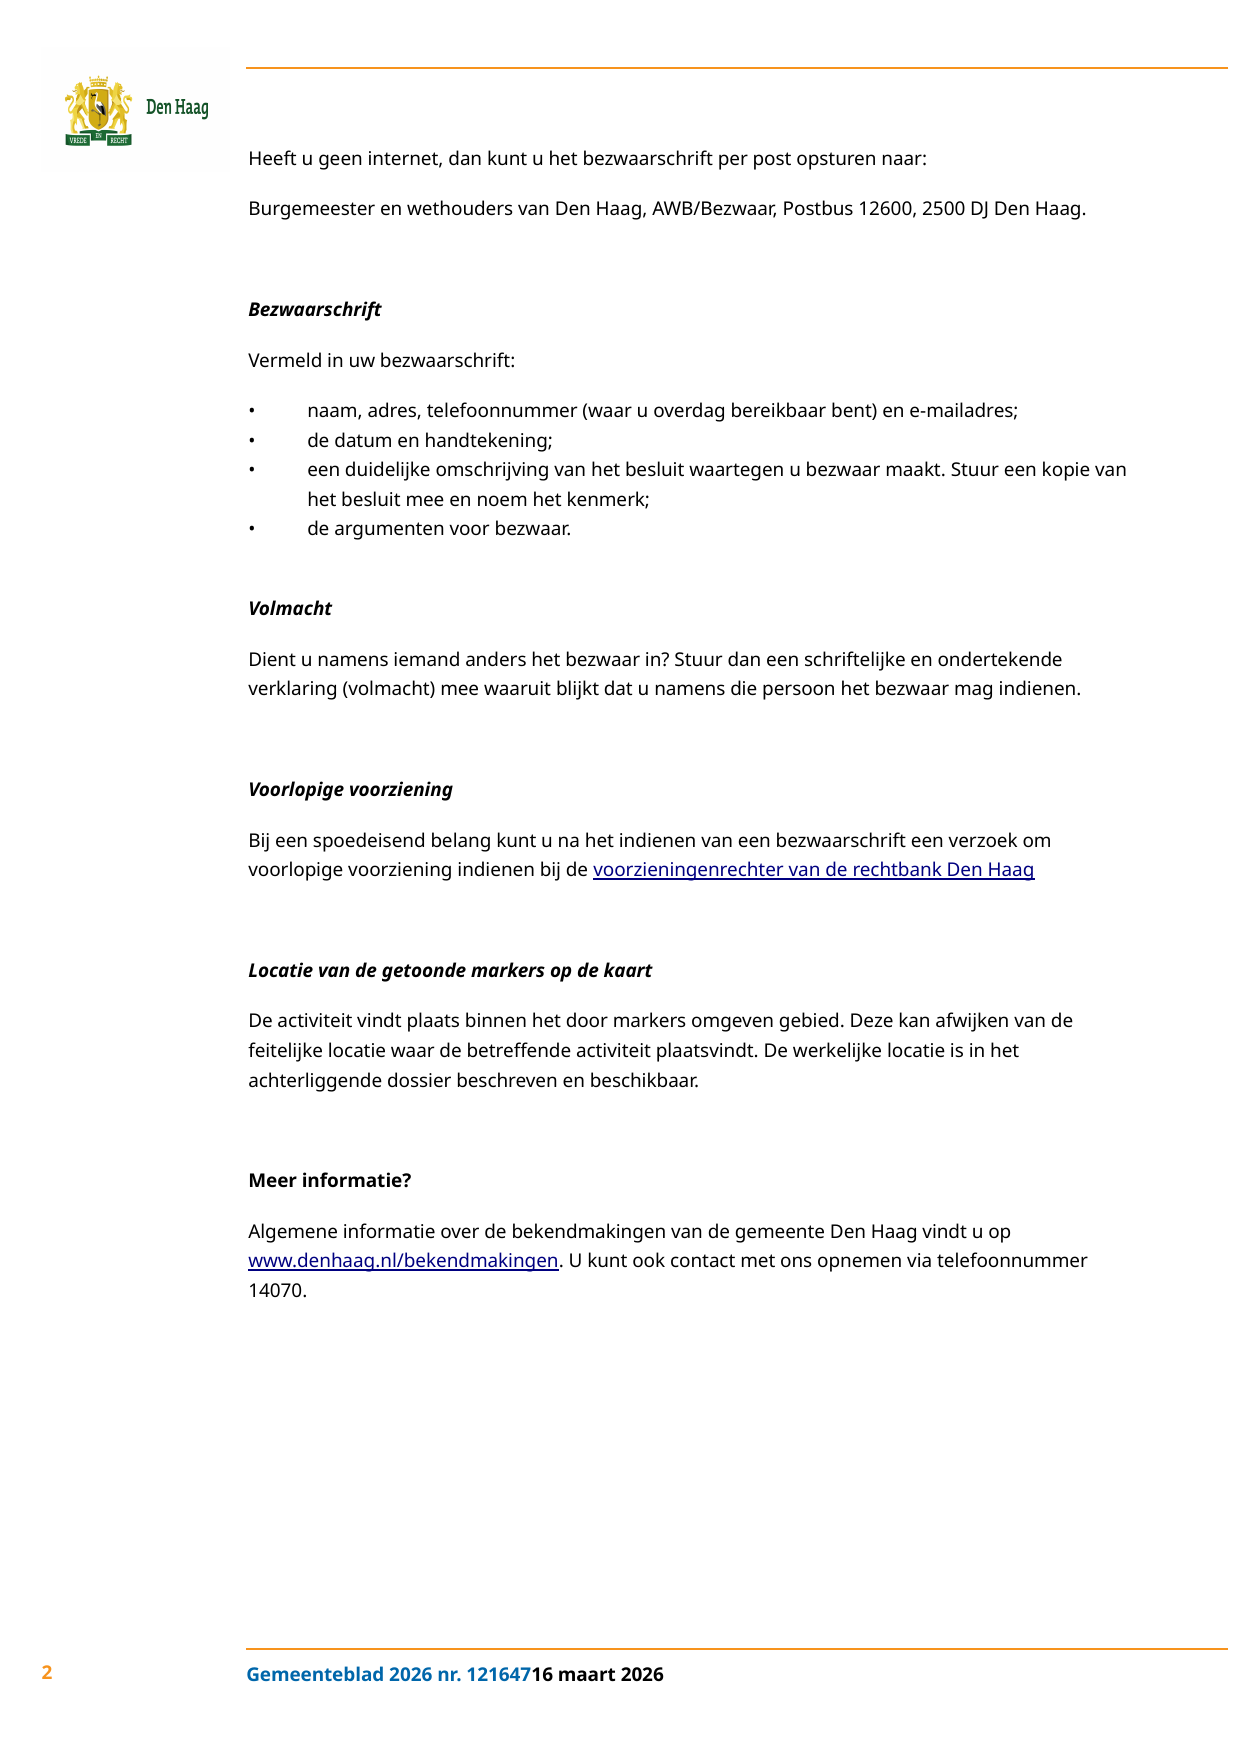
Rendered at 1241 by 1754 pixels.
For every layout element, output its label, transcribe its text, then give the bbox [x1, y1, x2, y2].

text Volmacht [248, 596, 1152, 621]
text Locatie van de getoonde markers op de kaart [248, 957, 1152, 983]
list de datum en handtekening; [248, 427, 1152, 453]
list een duidelijke omschrijving van het besluit waartegen u bezwaar maakt. Stuur een kopie van het besluit mee en noem het kenmerk; [248, 456, 1152, 512]
text Vermeld in uw bezwaarschrift: [248, 347, 1152, 373]
text De activiteit vindt plaats binnen het door markers omgeven gebied. Deze kan afwijken van de feitelijke locatie waar de betreffende activiteit plaatsvindt. De werkelijke locatie is in het achterliggende dossier beschreven en beschikbaar. [248, 1008, 1152, 1093]
text Bij een spoedeisend belang kunt u na het indienen van een bezwaarschrift een verzoek om voorlopige voorziening indienen bij de voorzieningenrechter van de rechtbank Den Haag [248, 827, 1152, 882]
text Heeft u geen internet, dan kunt u het bezwaarschrift per post opsturen naar: [248, 145, 1152, 171]
text Algemene informatie over de bekendmakingen van de gemeente Den Haag vindt u op www.denhaag.nl/bekendmakingen. U kunt ook contact met ons opnemen via telefoonnummer 14070. [248, 1218, 1152, 1303]
list naam, adres, telefoonnummer (waar u overdag bereikbaar bent) en e-mailadres; [248, 397, 1152, 423]
text Dient u namens iemand anders het bezwaar in? Stuur dan een schriftelijke en ondertekende verklaring (volmacht) mee waaruit blijkt dat u namens die persoon het bezwaar mag indienen. [248, 646, 1152, 701]
list de argumenten voor bezwaar. [248, 516, 1152, 541]
picture [41, 47, 231, 172]
text Voorlopige voorziening [248, 776, 1152, 802]
text Burgemeester en wethouders van Den Haag, AWB/Bezwaar, Postbus 12600, 2500 DJ Den Haag. [248, 196, 1152, 221]
text Meer informatie? [248, 1168, 1152, 1193]
text Bezwaarschrift [248, 296, 1152, 322]
